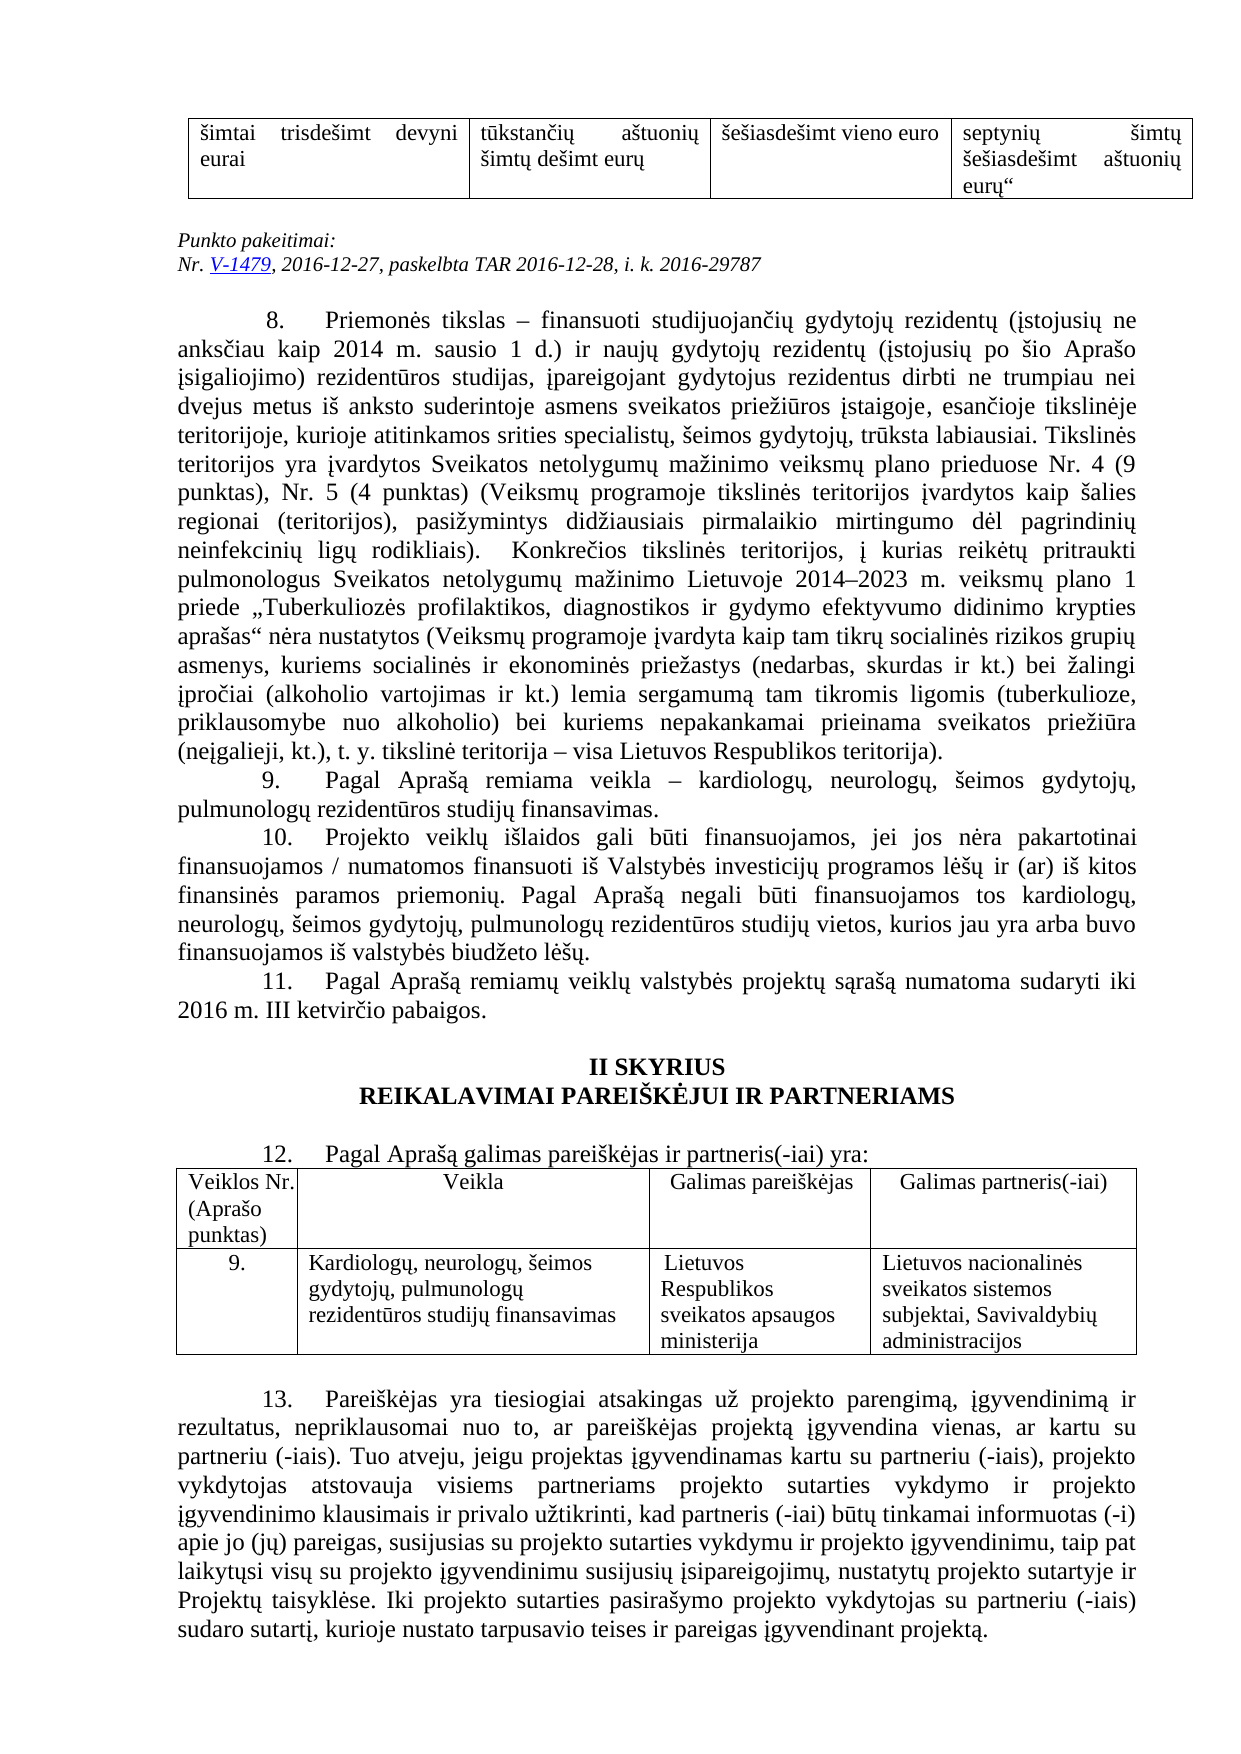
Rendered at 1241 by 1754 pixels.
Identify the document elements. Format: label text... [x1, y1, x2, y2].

table_header Galimas pareiškėjas [650, 1169, 870, 1247]
table_header Veiklos Nr. (Aprašo punktas) [177, 1169, 297, 1247]
text 12. Pagal Aprašą galimas pareiškėjas ir partneris(-iai) yra: [177, 1139, 1137, 1167]
text II SKYRIUS [177, 1052, 1137, 1081]
table_cell tūkstančių aštuonių šimtų dešimt eurų [470, 119, 710, 198]
text 11. Pagal Aprašą remiamų veiklų valstybės projektų sąrašą numatoma sudaryti iki 2016 m. III ketvirčio pabaigos. [177, 966, 1137, 1024]
table_header Veikla [298, 1169, 649, 1247]
table_cell Lietuvos nacionalinės sveikatos sistemos subjektai, Savivaldybių administracijos [871, 1249, 1136, 1354]
text 10. Projekto veiklų išlaidos gali būti finansuojamos, jei jos nėra pakartotinai finansuojamos / numatomos finansuoti iš Valstybės investicijų programos lėšų ir (ar) iš kitos finansinės paramos priemonių. Pagal Aprašą negali būti finansuojamos tos kardiologų, neurologų, šeimos gydytojų, pulmunologų rezidentūros studijų vietos, kurios jau yra arba buvo finansuojamos iš valstybės biudžeto lėšų. [177, 822, 1137, 966]
text Nr. V-1479, 2016-12-27, paskelbta TAR 2016-12-28, i. k. 2016-29787 [177, 252, 1137, 276]
text 13. Pareiškėjas yra tiesiogiai atsakingas už projekto parengimą, įgyvendinimą ir rezultatus, nepriklausomai nuo to, ar pareiškėjas projektą įgyvendina vienas, ar kartu su partneriu (-iais). Tuo atveju, jeigu projektas įgyvendinamas kartu su partneriu (-iais), projekto vykdytojas atstovauja visiems partneriams projekto sutarties vykdymo ir projekto įgyvendinimo klausimais ir privalo užtikrinti, kad partneris (-iai) būtų tinkamai informuotas (-i) apie jo (jų) pareigas, susijusias su projekto sutarties vykdymu ir projekto įgyvendinimu, taip pat laikytųsi visų su projekto įgyvendinimu susijusių įsipareigojimų, nustatytų projekto sutartyje ir Projektų taisyklėse. Iki projekto sutarties pasirašymo projekto vykdytojas su partneriu (-iais) sudaro sutartį, kurioje nustato tarpusavio teises ir pareigas įgyvendinant projektą. [177, 1384, 1137, 1642]
text 9. Pagal Aprašą remiama veikla – kardiologų, neurologų, šeimos gydytojų, pulmunologų rezidentūros studijų finansavimas. [177, 765, 1137, 822]
table_cell 9. [177, 1249, 297, 1354]
text REIKALAVIMAI PAREIŠKĖJUI IR PARTNERIAMS [177, 1081, 1137, 1110]
table_cell Lietuvos Respublikos sveikatos apsaugos ministerija [650, 1249, 870, 1354]
table_cell Kardiologų, neurologų, šeimos gydytojų, pulmunologų rezidentūros studijų finansavimas [298, 1249, 649, 1354]
text 8. Priemonės tikslas – finansuoti studijuojančių gydytojų rezidentų (įstojusių ne anksčiau kaip 2014 m. sausio 1 d.) ir naujų gydytojų rezidentų (įstojusių po šio Aprašo įsigaliojimo) rezidentūros studijas, įpareigojant gydytojus rezidentus dirbti ne trumpiau nei dvejus metus iš anksto suderintoje asmens sveikatos priežiūros įstaigoje, esančioje tikslinėje teritorijoje, kurioje atitinkamos srities specialistų, šeimos gydytojų, trūksta labiausiai. Tikslinės teritorijos yra įvardytos Sveikatos netolygumų mažinimo veiksmų plano prieduose Nr. 4 (9 punktas), Nr. 5 (4 punktas) (Veiksmų programoje tikslinės teritorijos įvardytos kaip šalies regionai (teritorijos), pasižymintys didžiausiais pirmalaikio mirtingumo dėl pagrindinių neinfekcinių ligų rodikliais). Konkrečios tikslinės teritorijos, į kurias reikėtų pritraukti pulmonologus Sveikatos netolygumų mažinimo Lietuvoje 2014–2023 m. veiksmų plano 1 priede „Tuberkuliozės profilaktikos, diagnostikos ir gydymo efektyvumo didinimo krypties aprašas“ nėra nustatytos (Veiksmų programoje įvardyta kaip tam tikrų socialinės rizikos grupių asmenys, kuriems socialinės ir ekonominės priežastys (nedarbas, skurdas ir kt.) bei žalingi įpročiai (alkoholio vartojimas ir kt.) lemia sergamumą tam tikromis ligomis (tuberkulioze, priklausomybe nuo alkoholio) bei kuriems nepakankamai prieinama sveikatos priežiūra (neįgalieji, kt.), t. y. tikslinė teritorija – visa Lietuvos Respublikos teritorija). [177, 305, 1137, 765]
text Punkto pakeitimai: [177, 228, 1137, 252]
table_cell šešiasdešimt vieno euro [711, 119, 951, 198]
table_header Galimas partneris(-iai) [871, 1169, 1136, 1247]
table_cell šimtai trisdešimt devyni eurai [189, 119, 469, 198]
table_cell septynių šimtų šešiasdešimt aštuonių eurų“ [952, 119, 1192, 198]
